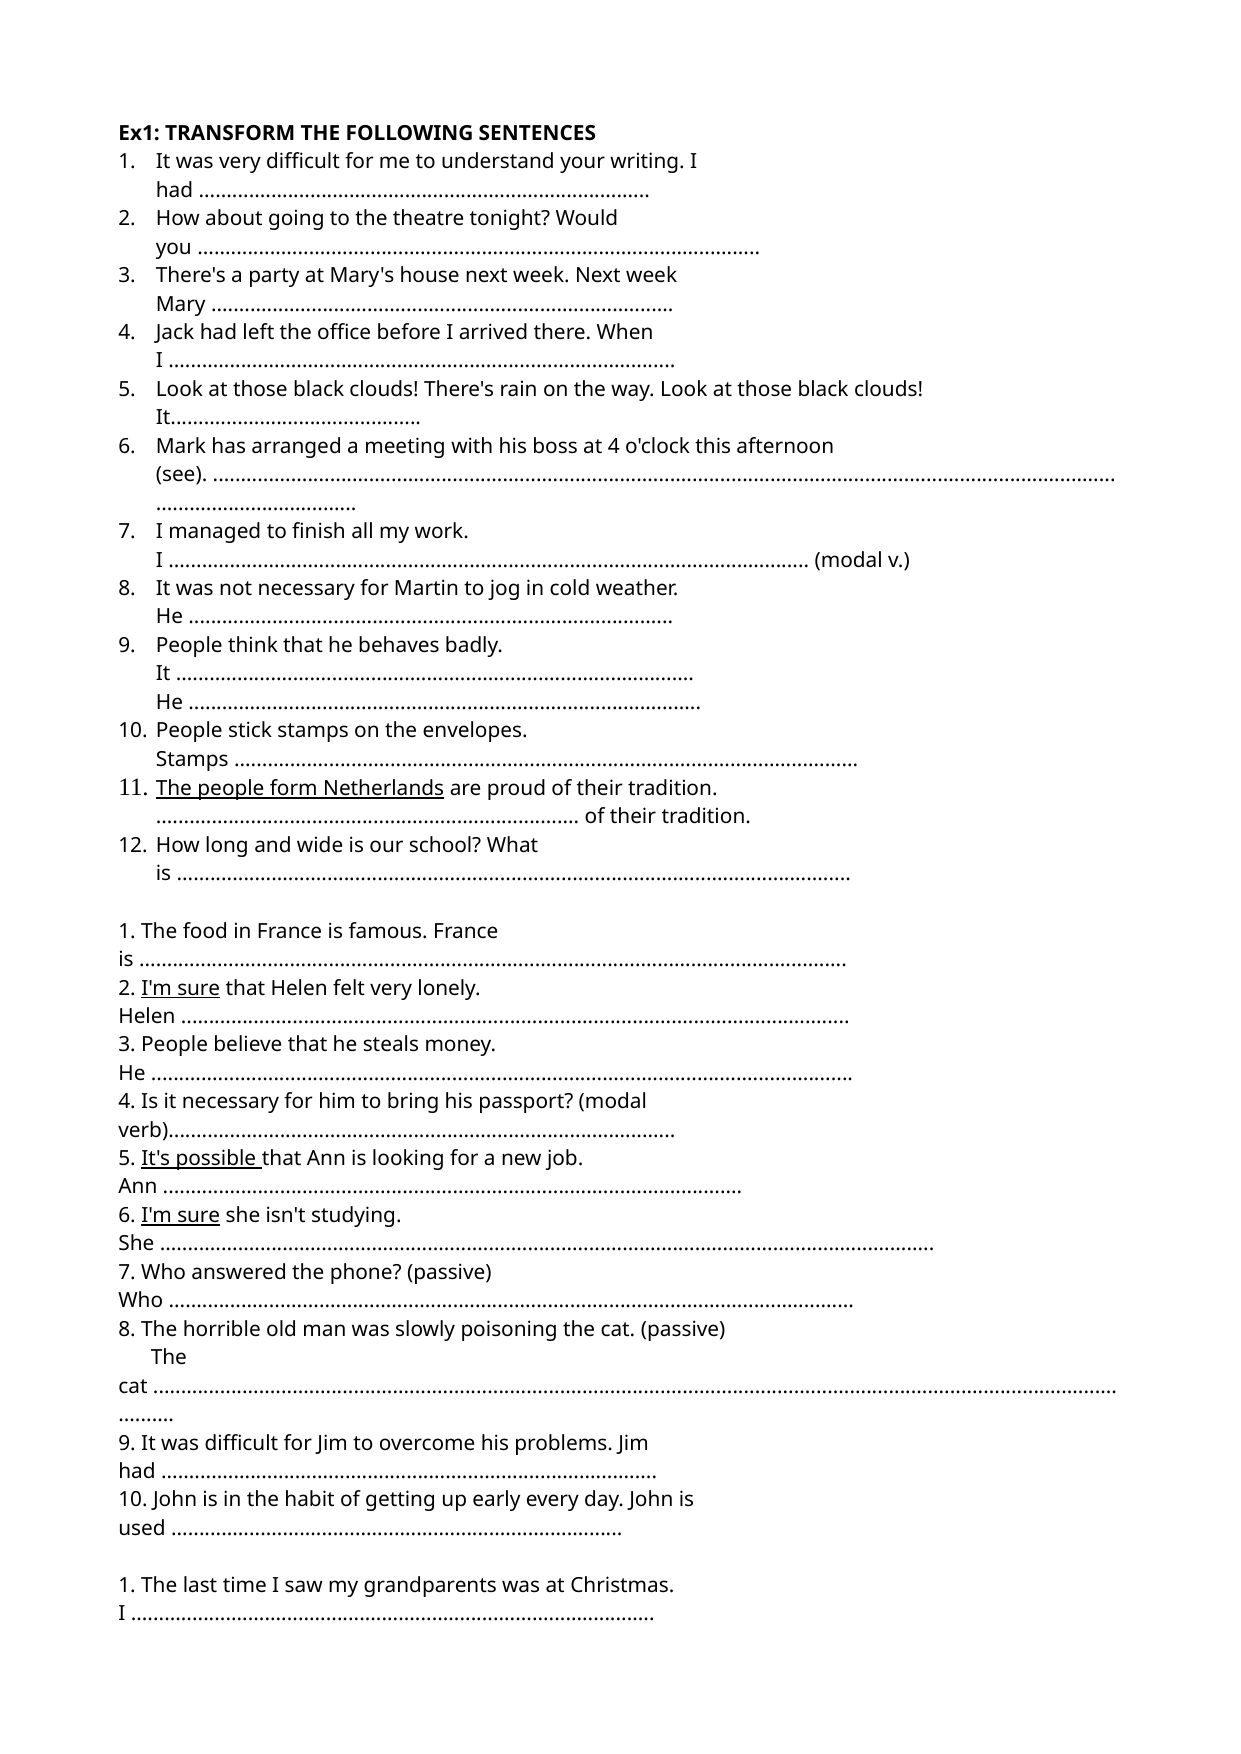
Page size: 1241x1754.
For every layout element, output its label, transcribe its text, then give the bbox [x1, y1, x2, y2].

text 1. The food in France is famous. France is ............................................................................................................................... [118, 916, 1122, 973]
list It was very difficult for me to understand your writing. I had ................................................................................. [118, 147, 1122, 203]
text The cat ....................................................................................................................................................................................... [118, 1342, 1122, 1428]
list It was not necessary for Martin to jog in cold weather. He ....................................................................................... [118, 573, 1122, 630]
list People stick stamps on the envelopes. Stamps ................................................................................................................ [118, 715, 1122, 772]
text 5. It's possible that Ann is looking for a new job. Ann ........................................................................................................ [118, 1143, 1122, 1200]
text 2. I'm sure that Helen felt very lonely. Helen ........................................................................................................................ [118, 973, 1122, 1029]
list How about going to the theatre tonight? Would you ..................................................................................................... [118, 203, 1122, 260]
list Mark has arranged a meeting with his boss at 4 o'clock this afternoon (see). ...................................................................................................................................................................................................... [118, 431, 1122, 516]
text 1. The last time I saw my grandparents was at Christmas. I .............................................................................................. [118, 1570, 1122, 1627]
text 7. Who answered the phone? (passive) Who ........................................................................................................................... [118, 1257, 1122, 1314]
text 4. Is it necessary for him to bring his passport? (modal verb)........................................................................................... [118, 1086, 1122, 1143]
text 3. People believe that he steals money. He .............................................................................................................................. [118, 1029, 1122, 1086]
text He ............................................................................................ [156, 687, 1122, 715]
list Jack had left the office before I arrived there. When I ........................................................................................... [118, 317, 1122, 374]
list Look at those black clouds! There's rain on the way. Look at those black clouds! It............................................. [118, 374, 1122, 431]
list People think that he behaves badly. [118, 630, 1122, 658]
list I managed to finish all my work. I ................................................................................................................... (modal v.) [118, 516, 1122, 573]
text 8. The horrible old man was slowly poisoning the cat. (passive) [118, 1314, 1122, 1342]
list How long and wide is our school? What is ......................................................................................................................... [118, 830, 1122, 887]
text 9. It was difficult for Jim to overcome his problems. Jim had ......................................................................................... [118, 1428, 1122, 1484]
list There's a party at Mary's house next week. Next week Mary ................................................................................... [118, 260, 1122, 317]
text It ............................................................................................. [156, 658, 1122, 687]
text 6. I'm sure she isn't studying. She ........................................................................................................................................... [118, 1200, 1122, 1257]
list The people form Netherlands are proud of their tradition. ............................................................................ of their tradition. [118, 772, 1122, 830]
text Ex1: TRANSFORM THE FOLLOWING SENTENCES [118, 118, 1122, 147]
text 10. John is in the habit of getting up early every day. John is used ................................................................................. [118, 1484, 1122, 1541]
